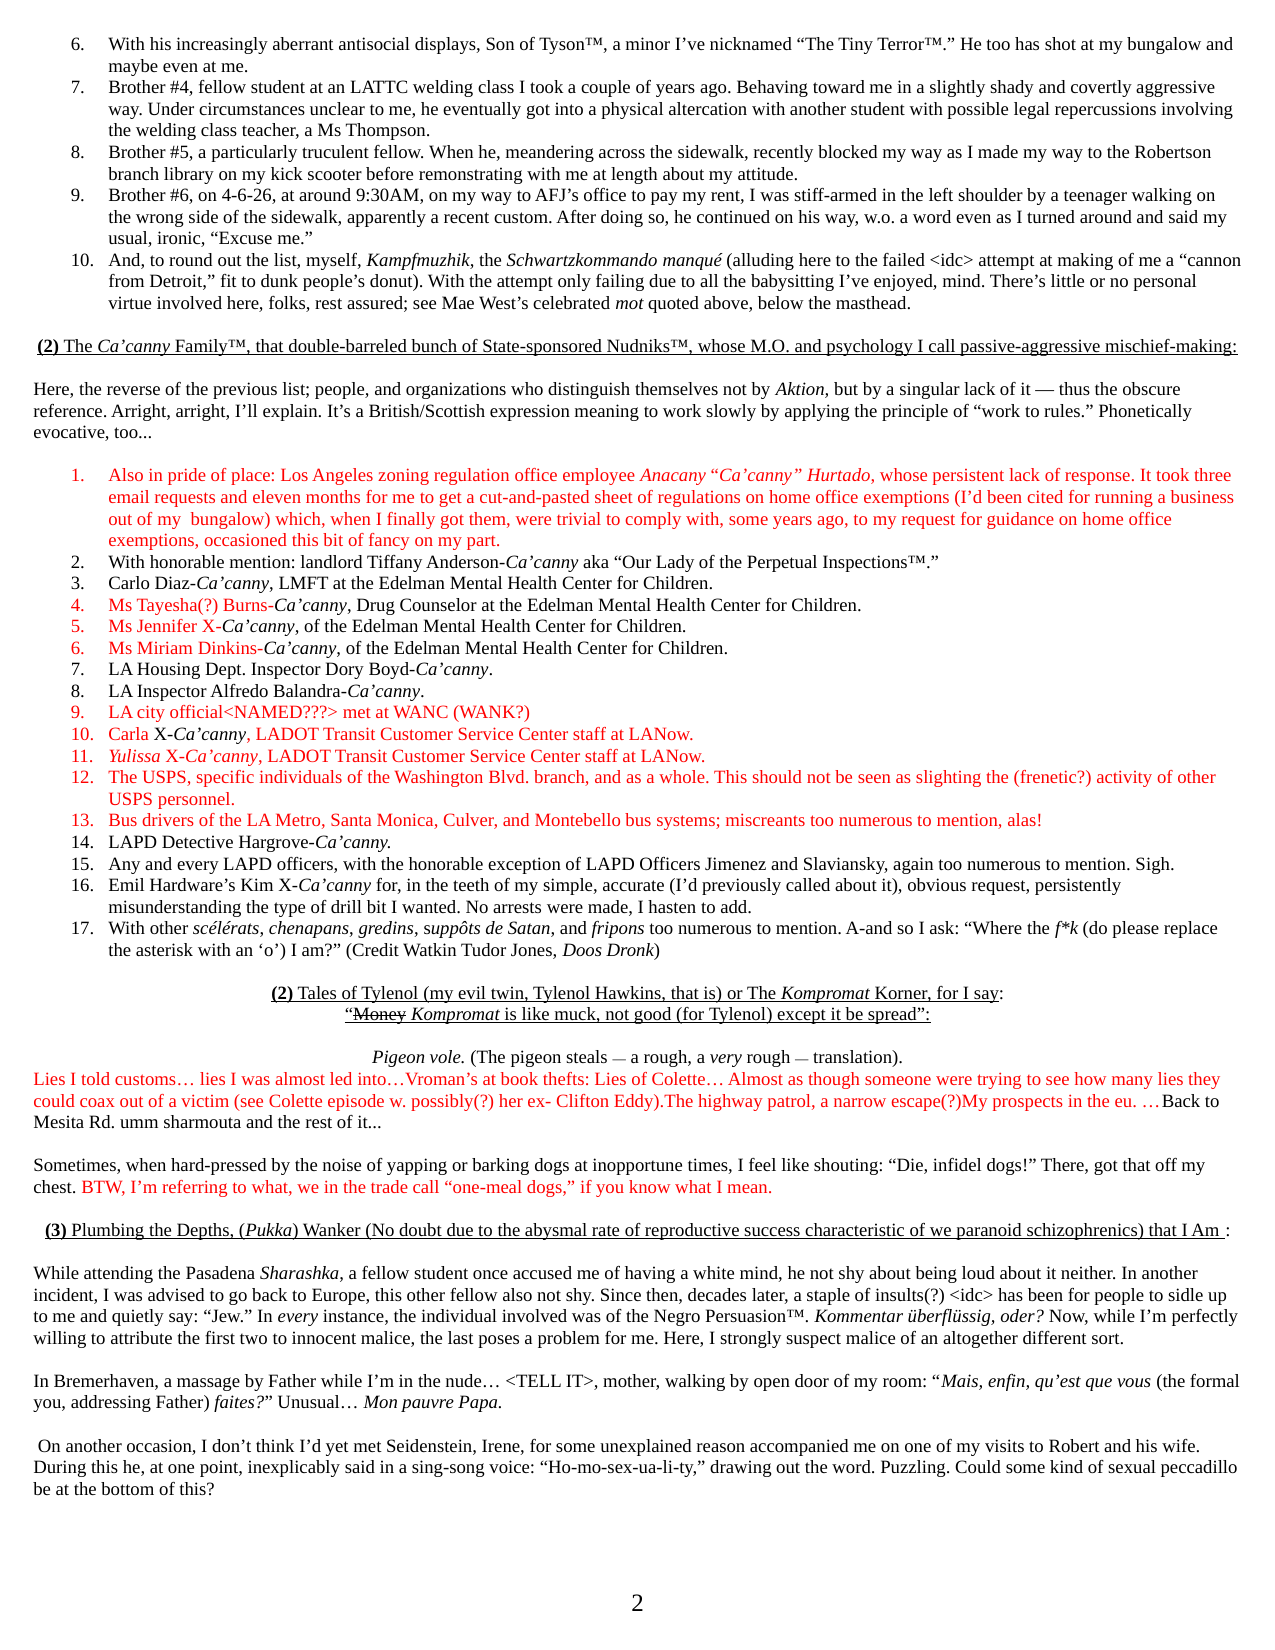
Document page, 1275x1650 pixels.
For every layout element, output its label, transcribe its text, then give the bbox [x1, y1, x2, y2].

list Brother #5, a particularly truculent fellow. When he, meandering across the sidewalk, recently blocked my way as I made my way to the Robertson branch library on my kick scooter before remonstrating with me at length about my attitude. [71, 141, 1242, 184]
list Brother #6, on 4-6-26, at around 9:30AM, on my way to AFJ’s office to pay my rent, I was stiff-armed in the left shoulder by a teenager walking on the wrong side of the sidewalk, apparently a recent custom. After doing so, he continued on his way, w.o. a word even as I turned around and said my usual, ironic, “Excuse me.” [71, 184, 1242, 249]
text Sometimes, when hard-pressed by the noise of yapping or barking dogs at inopportune times, I feel like shouting: “Die, infidel dogs!” There, got that off my chest. BTW, I’m referring to what, we in the trade call “one-meal dogs,” if you know what I mean. [33, 1154, 1242, 1197]
list Ms Tayesha(?) Burns-Ca’canny, Drug Counselor at the Edelman Mental Health Center for Children. [71, 594, 1242, 615]
list LA Housing Dept. Inspector Dory Boyd-Ca’canny. [71, 658, 1242, 680]
text In Bremerhaven, a massage by Father while I’m in the nude… <TELL IT>, mother, walking by open door of my room: “Mais, enfin, qu’est que vous (the formal you, addressing Father) faites?” Unusual… Mon pauvre Papa. [33, 1370, 1242, 1413]
list With other scélérats, chenapans, gredins, suppôts de Satan, and fripons too numerous to mention. A-and so I ask: “Where the f*k (do please replace the asterisk with an ‘o’) I am?” (Credit Watkin Tudor Jones, Doos Dronk) [71, 917, 1242, 960]
list Ms Miriam Dinkins-Ca’canny, of the Edelman Mental Health Center for Children. [71, 637, 1242, 658]
list With his increasingly aberrant antisocial displays, Son of Tyson™, a minor I’ve nicknamed “The Tiny Terror™.” He too has shot at my bungalow and maybe even at me. [71, 33, 1242, 76]
list LA city official<NAMED???> met at WANC (WANK?) [71, 701, 1242, 723]
list Brother #4, fellow student at an LATTC welding class I took a couple of years ago. Behaving toward me in a slightly shady and covertly aggressive way. Under circumstances unclear to me, he eventually got into a physical altercation with another student with possible legal repercussions involving the welding class teacher, a Ms Thompson. [71, 76, 1242, 141]
list Emil Hardware’s Kim X-Ca’canny for, in the teeth of my simple, accurate (I’d previously called about it), obvious request, persistently misunderstanding the type of drill bit I wanted. No arrests were made, I hasten to add. [71, 874, 1242, 917]
text Here, the reverse of the previous list; people, and organizations who distinguish themselves not by Aktion, but by a singular lack of it ― thus the obscure reference. Arright, arright, I’ll explain. It’s a British/Scottish expression meaning to work slowly by applying the principle of “work to rules.” Phonetically evocative, too... [33, 378, 1242, 443]
list Yulissa X-Ca’canny, LADOT Transit Customer Service Center staff at LANow. [71, 744, 1242, 766]
text (2) Tales of Tylenol (my evil twin, Tylenol Hawkins, that is) or The Kompromat Korner, for I say: [33, 982, 1242, 1003]
list The USPS, specific individuals of the Washington Blvd. branch, and as a whole. This should not be seen as slighting the (frenetic?) activity of other USPS personnel. [71, 766, 1242, 809]
text On another occasion, I don’t think I’d yet met Seidenstein, Irene, for some unexplained reason accompanied me on one of my visits to Robert and his wife. During this he, at one point, inexplicably said in a sing-song voice: “Ho-mo-sex-ua-li-ty,” drawing out the word. Puzzling. Could some kind of sexual peccadillo be at the bottom of this? [33, 1434, 1242, 1499]
text Lies I told customs… lies I was almost led into…Vroman’s at book thefts: Lies of Colette… Almost as though someone were trying to see how many lies they could coax out of a victim (see Colette episode w. possibly(?) her ex- Clifton Eddy).The highway patrol, a narrow escape(?)My prospects in the eu. …Back to Mesita Rd. umm sharmouta and the rest of it... [33, 1068, 1242, 1133]
list LA Inspector Alfredo Balandra-Ca’canny. [71, 680, 1242, 701]
list LAPD Detective Hargrove-Ca’canny. [71, 831, 1242, 852]
list Carlo Diaz-Ca’canny, LMFT at the Edelman Mental Health Center for Children. [71, 572, 1242, 594]
text (3) Plumbing the Depths, (Pukka) Wanker (No doubt due to the abysmal rate of reproductive success characteristic of we paranoid schizophrenics) that I Am : [33, 1219, 1242, 1241]
list Bus drivers of the LA Metro, Santa Monica, Culver, and Montebello bus systems; miscreants too numerous to mention, alas! [71, 809, 1242, 831]
list Also in pride of place: Los Angeles zoning regulation office employee Anacany “Ca’canny” Hurtado, whose persistent lack of response. It took three email requests and eleven months for me to get a cut-and-pasted sheet of regulations on home office exemptions (I’d been cited for running a business out of my bungalow) which, when I finally got them, were trivial to comply with, some years ago, to my request for guidance on home office exemptions, occasioned this bit of fancy on my part. [71, 464, 1242, 551]
list With honorable mention: landlord Tiffany Anderson-Ca’canny aka “Our Lady of the Perpetual Inspections™.” [71, 551, 1242, 572]
text While attending the Pasadena Sharashka, a fellow student once accused me of having a white mind, he not shy about being loud about it neither. In another incident, I was advised to go back to Europe, this other fellow also not shy. Since then, decades later, a staple of insults(?) <idc> has been for people to sidle up to me and quietly say: “Jew.” In every instance, the individual involved was of the Negro Persuasion™. Kommentar überflüssig, oder? Now, while I’m perfectly willing to attribute the first two to innocent malice, the last poses a problem for me. Here, I strongly suspect malice of an altogether different sort. [33, 1262, 1242, 1348]
list Carla X-Ca’canny, LADOT Transit Customer Service Center staff at LANow. [71, 723, 1242, 744]
text (2) The Ca’canny Family™, that double-barreled bunch of State-sponsored Nudniks™, whose M.O. and psychology I call passive-aggressive mischief-making: [33, 335, 1242, 356]
list Any and every LAPD officers, with the honorable exception of LAPD Officers Jimenez and Slaviansky, again too numerous to mention. Sigh. [71, 852, 1242, 874]
text Pigeon vole. (The pigeon steals ― a rough, a very rough ― translation). [33, 1046, 1242, 1068]
text “Money Kompromat is like muck, not good (for Tylenol) except it be spread”: [33, 1003, 1242, 1025]
list Ms Jennifer X-Ca’canny, of the Edelman Mental Health Center for Children. [71, 615, 1242, 637]
list And, to round out the list, myself, Kampfmuzhik, the Schwartzkommando manqué (alluding here to the failed <idc> attempt at making of me a “cannon from Detroit,” fit to dunk people’s donut). With the attempt only failing due to all the babysitting I’ve enjoyed, mind. There’s little or no personal virtue involved here, folks, rest assured; see Mae West’s celebrated mot quoted above, below the masthead. [71, 249, 1242, 313]
